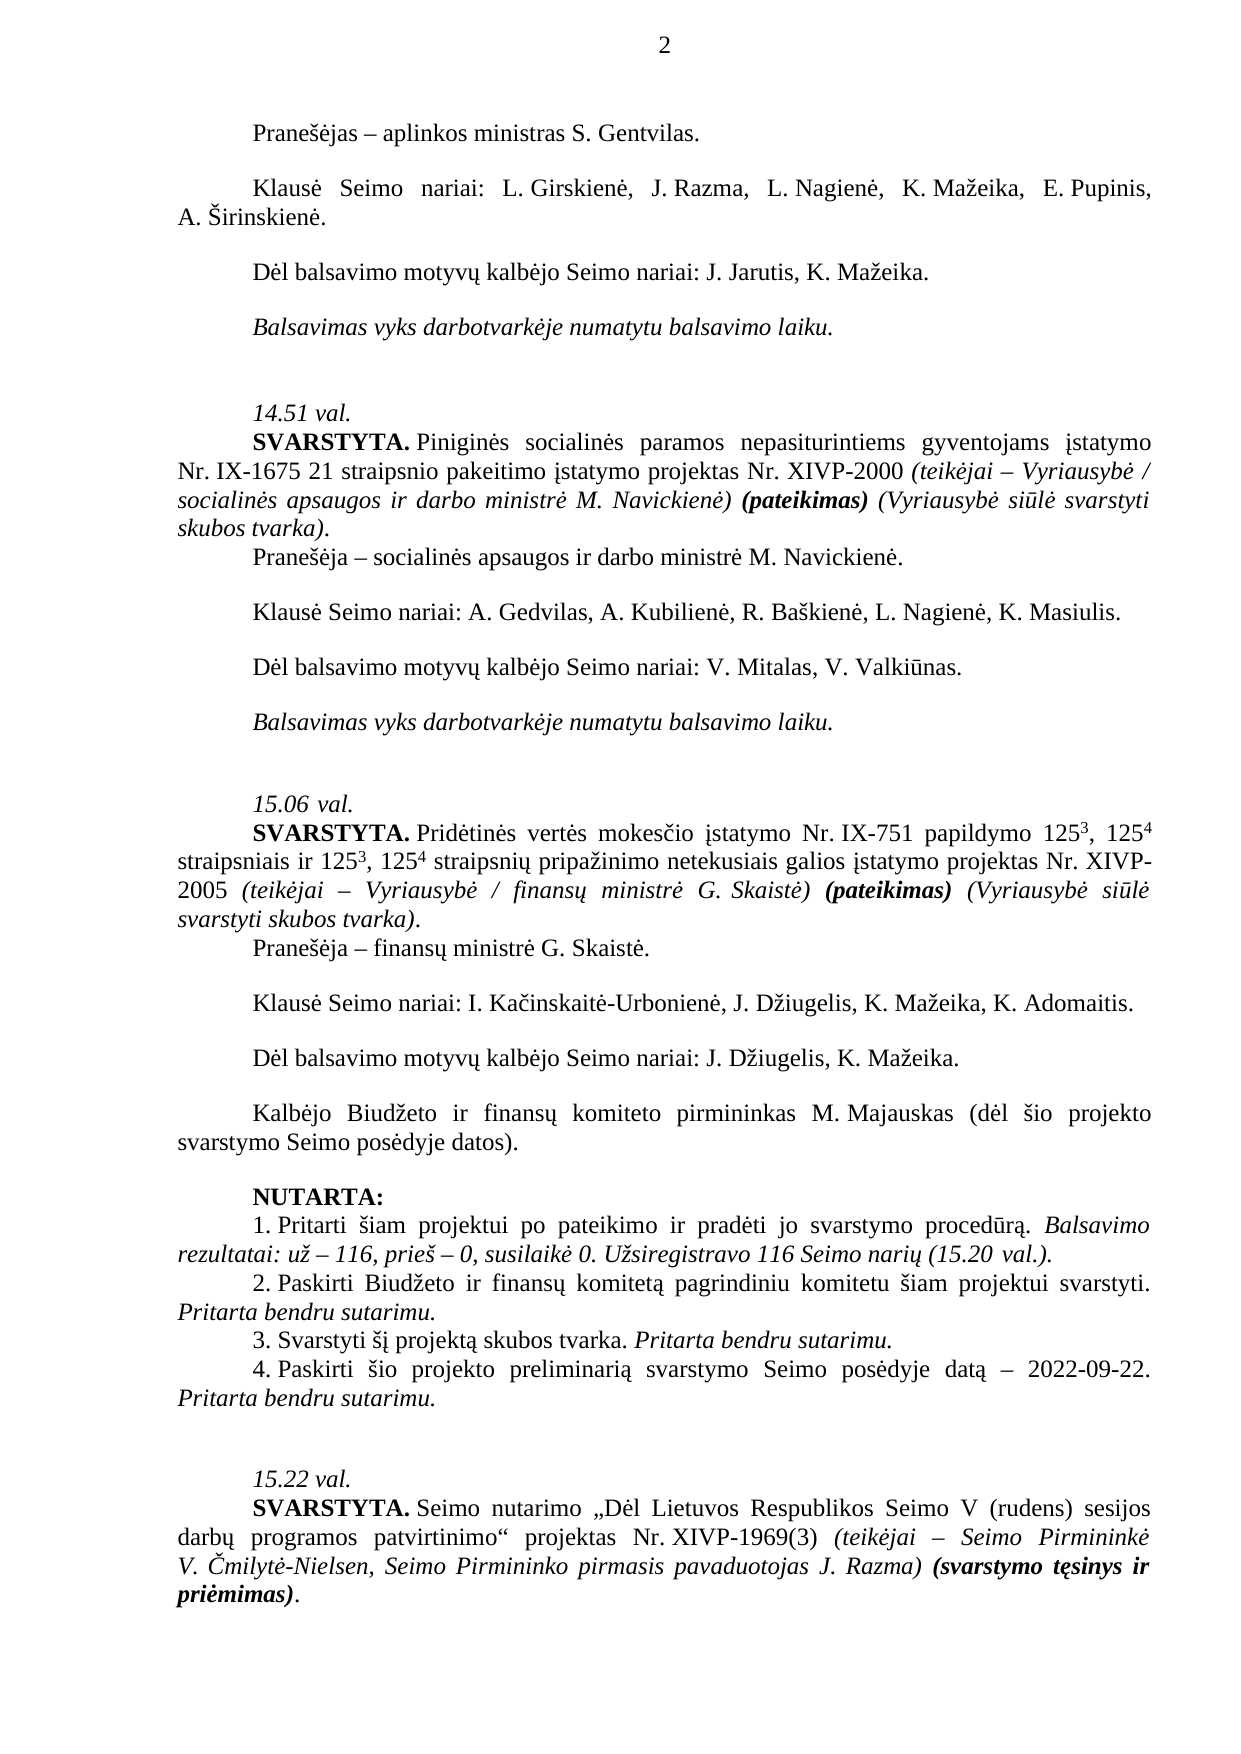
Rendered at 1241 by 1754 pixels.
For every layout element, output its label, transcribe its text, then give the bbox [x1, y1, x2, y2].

text 14.51 val. [177, 398, 1152, 427]
text Dėl balsavimo motyvų kalbėjo Seimo nariai: J. Džiugelis, K. Mažeika. [177, 1043, 1152, 1072]
text Balsavimas vyks darbotvarkėje numatytu balsavimo laiku. [177, 312, 1152, 341]
text Klausė Seimo nariai: I. Kačinskaitė-Urbonienė, J. Džiugelis, K. Mažeika, K. Adomaitis. [177, 988, 1152, 1017]
text SVARSTYTA. Piniginės socialinės paramos nepasiturintiems gyventojams įstatymo Nr. IX-1675 21 straipsnio pakeitimo įstatymo projektas Nr. XIVP-2000 (teikėjai – Vyriausybė / socialinės apsaugos ir darbo ministrė M. Navickienė) (pateikimas) (Vyriausybė siūlė svarstyti skubos tvarka). [177, 427, 1152, 542]
text SVARSTYTA. Pridėtinės vertės mokesčio įstatymo Nr. IX-751 papildymo 1253, 1254 straipsniais ir 1253, 1254 straipsnių pripažinimo netekusiais galios įstatymo projektas Nr. XIVP-2005 (teikėjai – Vyriausybė / finansų ministrė G. Skaistė) (pateikimas) (Vyriausybė siūlė svarstyti skubos tvarka). [177, 818, 1152, 933]
text Kalbėjo Biudžeto ir finansų komiteto pirmininkas M. Majauskas (dėl šio projekto svarstymo Seimo posėdyje datos). [177, 1098, 1152, 1156]
text 15.22 val. [177, 1464, 1152, 1493]
text 1. Pritarti šiam projektui po pateikimo ir pradėti jo svarstymo procedūrą. Balsavimo rezultatai: už – 116, prieš – 0, susilaikė 0. Užsiregistravo 116 Seimo narių (15.20 val.). [177, 1211, 1152, 1268]
text Pranešėjas – aplinkos ministras S. Gentvilas. [177, 118, 1152, 147]
text 15.06 val. [177, 789, 1152, 818]
text SVARSTYTA. Seimo nutarimo „Dėl Lietuvos Respublikos Seimo V (rudens) sesijos darbų programos patvirtinimo“ projektas Nr. XIVP-1969(3) (teikėjai – Seimo Pirmininkė V. Čmilytė-Nielsen, Seimo Pirmininko pirmasis pavaduotojas J. Razma) (svarstymo tęsinys ir priėmimas). [177, 1493, 1152, 1608]
text Dėl balsavimo motyvų kalbėjo Seimo nariai: J. Jarutis, K. Mažeika. [177, 257, 1152, 286]
text Pranešėja – finansų ministrė G. Skaistė. [177, 933, 1152, 961]
text NUTARTA: [177, 1182, 1152, 1211]
text 3. Svarstyti šį projektą skubos tvarka. Pritarta bendru sutarimu. [177, 1326, 1152, 1354]
text Klausė Seimo nariai: A. Gedvilas, A. Kubilienė, R. Baškienė, L. Nagienė, K. Masiulis. [177, 597, 1152, 626]
text 2. Paskirti Biudžeto ir finansų komitetą pagrindiniu komitetu šiam projektui svarstyti. Pritarta bendru sutarimu. [177, 1268, 1152, 1326]
text Balsavimas vyks darbotvarkėje numatytu balsavimo laiku. [177, 707, 1152, 736]
text Klausė Seimo nariai: L. Girskienė, J. Razma, L. Nagienė, K. Mažeika, E. Pupinis, A. Širinskienė. [177, 173, 1152, 231]
text Pranešėja – socialinės apsaugos ir darbo ministrė M. Navickienė. [177, 542, 1152, 571]
text 4. Paskirti šio projekto preliminarią svarstymo Seimo posėdyje datą – 2022-09-22. Pritarta bendru sutarimu. [177, 1354, 1152, 1412]
text Dėl balsavimo motyvų kalbėjo Seimo nariai: V. Mitalas, V. Valkiūnas. [177, 652, 1152, 681]
